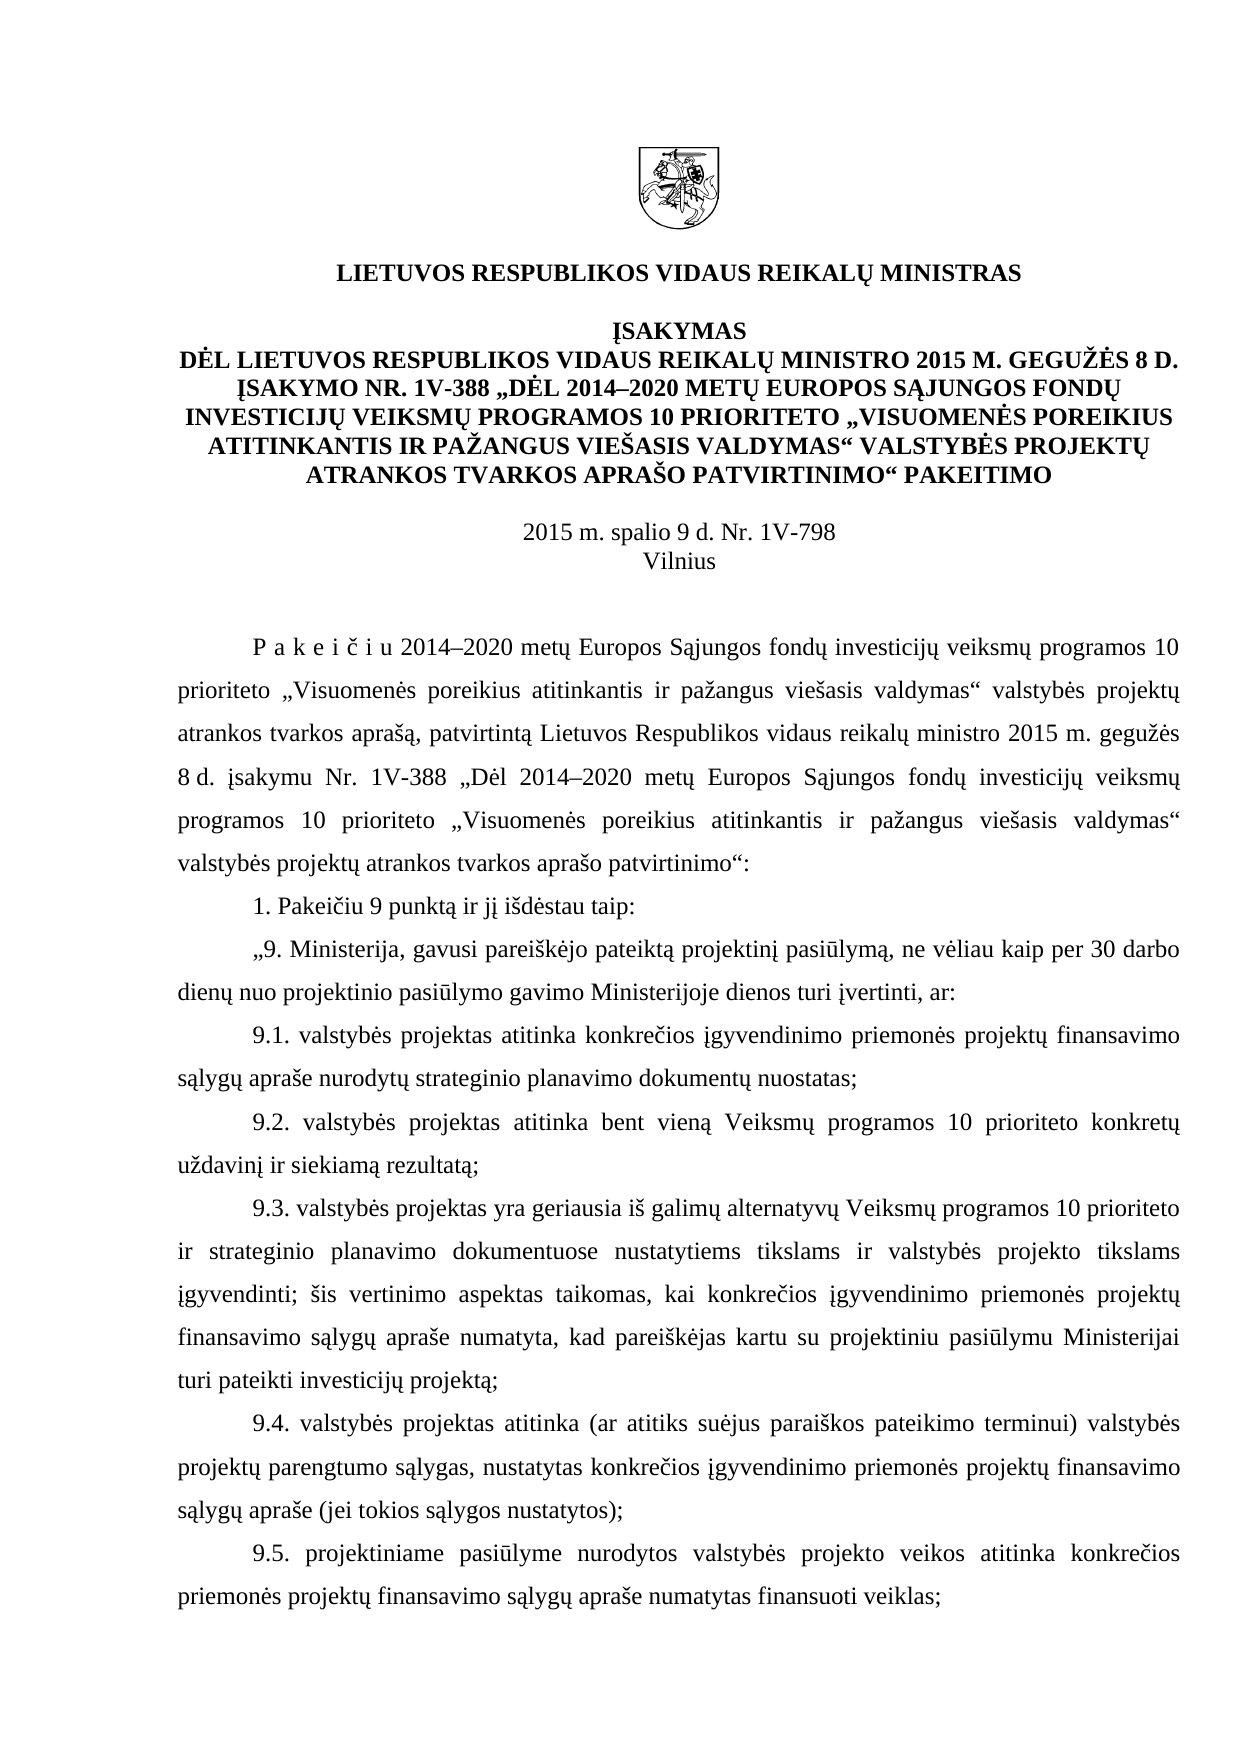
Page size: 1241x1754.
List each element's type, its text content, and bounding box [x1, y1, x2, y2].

text ĮSAKYMAS [177, 316, 1181, 345]
text 1. Pakeičiu 9 punktą ir jį išdėstau taip: [177, 891, 1181, 920]
text 9.4. valstybės projektas atitinka (ar atitiks suėjus paraiškos pateikimo terminui) valstybės projektų parengtumo sąlygas, nustatytas konkrečios įgyvendinimo priemonės projektų finansavimo sąlygų apraše (jei tokios sąlygos nustatytos); [177, 1408, 1181, 1523]
text 9.3. valstybės projektas yra geriausia iš galimų alternatyvų Veiksmų programos 10 prioriteto ir strateginio planavimo dokumentuose nustatytiems tikslams ir valstybės projekto tikslams įgyvendinti; šis vertinimo aspektas taikomas, kai konkrečios įgyvendinimo priemonės projektų finansavimo sąlygų apraše numatyta, kad pareiškėjas kartu su projektiniu pasiūlymu Ministerijai turi pateikti investicijų projektą; [177, 1193, 1181, 1394]
text 9.2. valstybės projektas atitinka bent vieną Veiksmų programos 10 prioriteto konkretų uždavinį ir siekiamą rezultatą; [177, 1107, 1181, 1178]
text 9.1. valstybės projektas atitinka konkrečios įgyvendinimo priemonės projektų finansavimo sąlygų apraše nurodytų strateginio planavimo dokumentų nuostatas; [177, 1020, 1181, 1092]
text P a k e i č i u 2014–2020 metų Europos Sąjungos fondų investicijų veiksmų programos 10 prioriteto „Visuomenės poreikius atitinkantis ir pažangus viešasis valdymas“ valstybės projektų atrankos tvarkos aprašą, patvirtintą Lietuvos Respublikos vidaus reikalų ministro 2015 m. gegužės 8 d. įsakymu Nr. 1V-388 „Dėl 2014–2020 metų Europos Sąjungos fondų investicijų veiksmų programos 10 prioriteto „Visuomenės poreikius atitinkantis ir pažangus viešasis valdymas“ valstybės projektų atrankos tvarkos aprašo patvirtinimo“: [177, 632, 1181, 877]
text 9.5. projektiniame pasiūlyme nurodytos valstybės projekto veikos atitinka konkrečios priemonės projektų finansavimo sąlygų apraše numatytas finansuoti veiklas; [177, 1538, 1181, 1610]
text DĖL LIETUVOS RESPUBLIKOS VIDAUS REIKALŲ MINISTRO 2015 M. GEGUŽĖS 8 D. ĮSAKYMO NR. 1V-388 „DĖL 2014–2020 METŲ EUROPOS SĄJUNGOS FONDŲ INVESTICIJŲ VEIKSMŲ PROGRAMOS 10 PRIORITETO „VISUOMENĖS POREIKIUS ATITINKANTIS IR PAŽANGUS VIEŠASIS VALDYMAS“ VALSTYBĖS PROJEKTŲ ATRANKOS TVARKOS APRAŠO PATVIRTINIMO“ PAKEITIMO [177, 345, 1181, 488]
text 2015 m. spalio 9 d. Nr. 1V-798 [177, 517, 1181, 546]
text LIETUVOS RESPUBLIKOS VIDAUS REIKALŲ MINISTRAS [177, 258, 1181, 287]
text „9. Ministerija, gavusi pareiškėjo pateiktą projektinį pasiūlymą, ne vėliau kaip per 30 darbo dienų nuo projektinio pasiūlymo gavimo Ministerijoje dienos turi įvertinti, ar: [177, 934, 1181, 1006]
text Vilnius [177, 546, 1181, 575]
